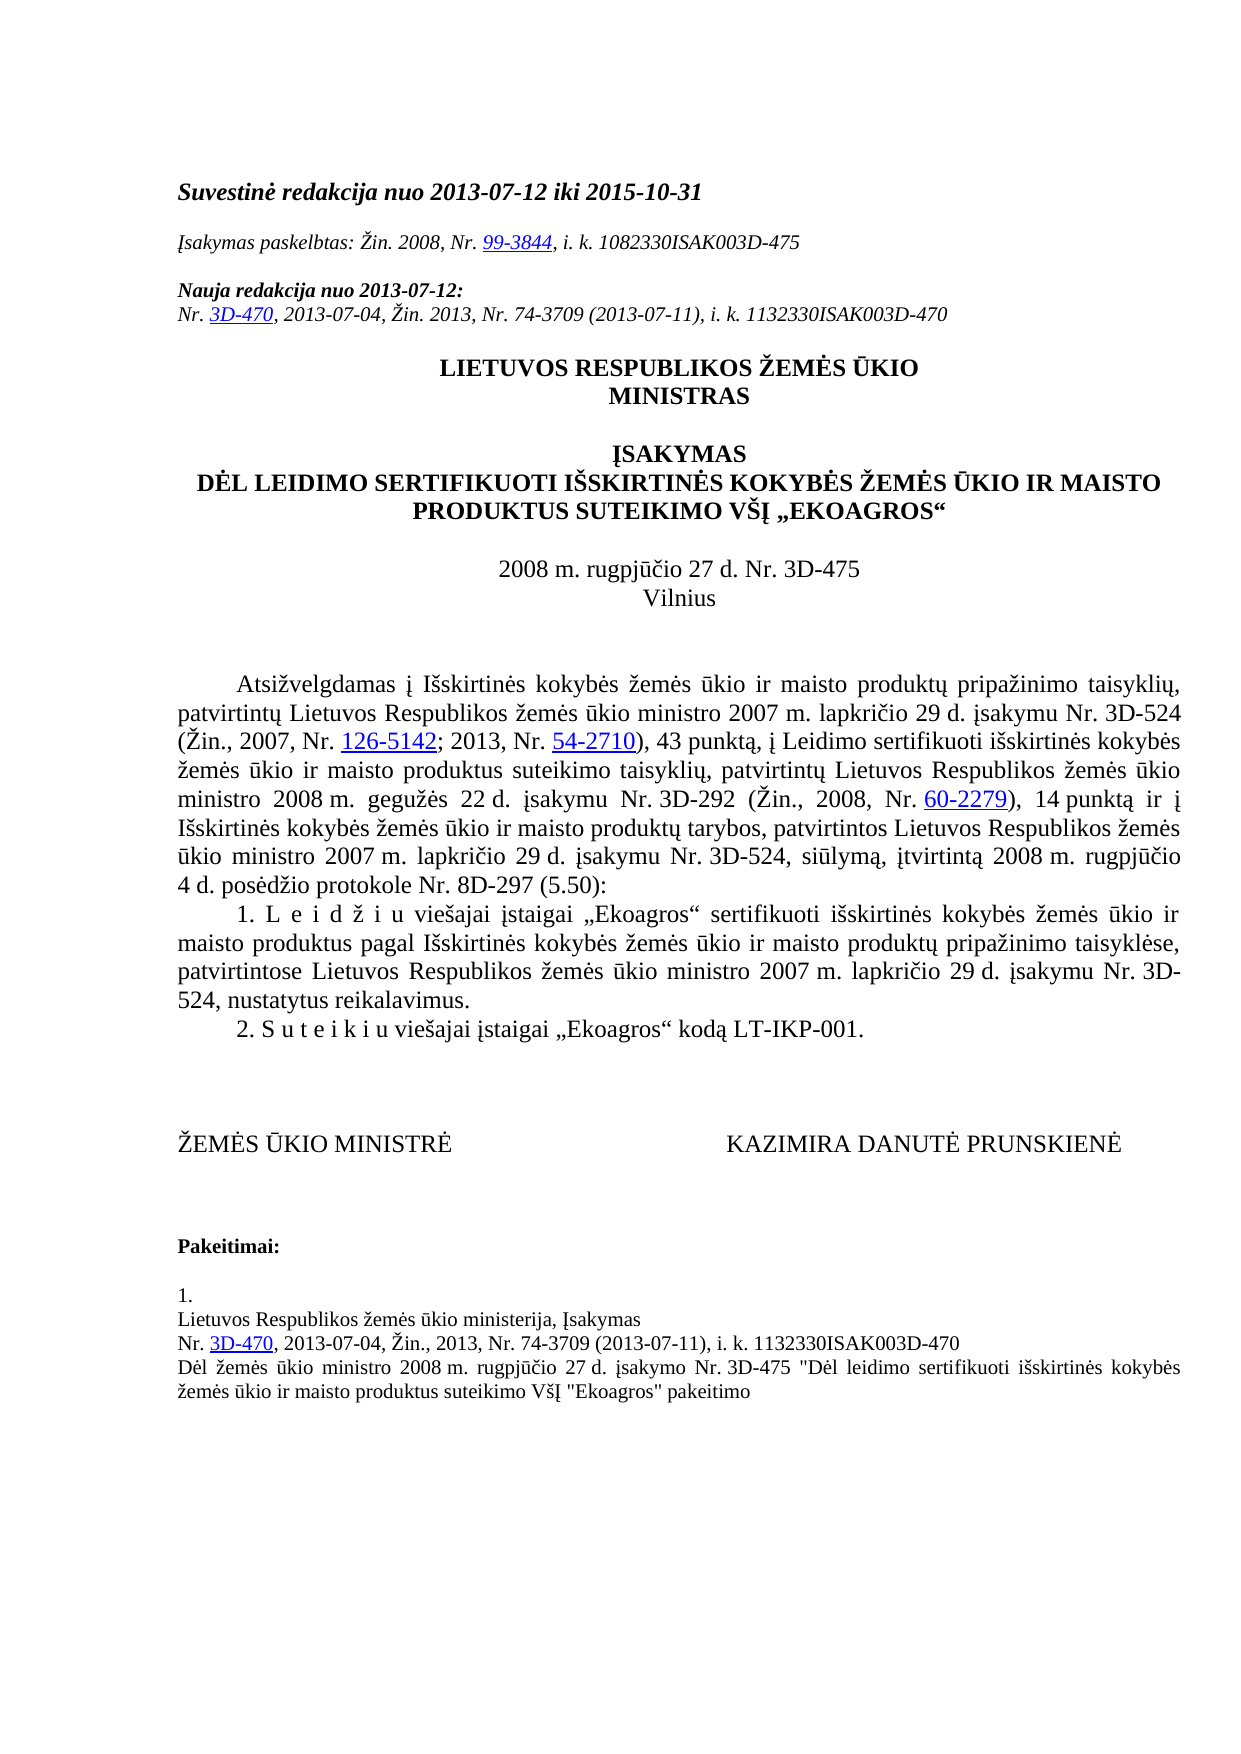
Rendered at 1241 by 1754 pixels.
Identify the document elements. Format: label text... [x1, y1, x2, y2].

text 2008 m. rugpjūčio 27 d. Nr. 3D-475 [177, 554, 1181, 583]
text Atsižvelgdamas į Išskirtinės kokybės žemės ūkio ir maisto produktų pripažinimo taisyklių, patvirtintų Lietuvos Respublikos žemės ūkio ministro 2007 m. lapkričio 29 d. įsakymu Nr. 3D-524 (Žin., 2007, Nr. 126-5142; 2013, Nr. 54-2710), 43 punktą, į Leidimo sertifikuoti išskirtinės kokybės žemės ūkio ir maisto produktus suteikimo taisyklių, patvirtintų Lietuvos Respublikos žemės ūkio ministro 2008 m. gegužės 22 d. įsakymu Nr. 3D-292 (Žin., 2008, Nr. 60-2279), 14 punktą ir į Išskirtinės kokybės žemės ūkio ir maisto produktų tarybos, patvirtintos Lietuvos Respublikos žemės ūkio ministro 2007 m. lapkričio 29 d. įsakymu Nr. 3D-524, siūlymą, įtvirtintą 2008 m. rugpjūčio 4 d. posėdžio protokole Nr. 8D-297 (5.50): [177, 669, 1181, 899]
text Lietuvos Respublikos žemės ūkio ministerija, Įsakymas [177, 1307, 1181, 1331]
text 2. S u t e i k i u viešajai įstaigai „Ekoagros“ kodą LT-IKP-001. [177, 1014, 1181, 1043]
text ĮSAKYMAS [177, 439, 1181, 468]
text Įsakymas paskelbtas: Žin. 2008, Nr. 99-3844, i. k. 1082330ISAK003D-475 [177, 230, 1181, 254]
text Vilnius [177, 583, 1181, 611]
text LIETUVOS RESPUBLIKOS ŽEMĖS ŪKIO [177, 353, 1181, 381]
text dĖL leidimo sertifikuoti išskirtinės kokybės žemės ūkio ir maisto produktus suteikimo VšĮ „Ekoagros“ [177, 468, 1181, 525]
text 1. [177, 1283, 1181, 1307]
text Dėl žemės ūkio ministro 2008 m. rugpjūčio 27 d. įsakymo Nr. 3D-475 "Dėl leidimo sertifikuoti išskirtinės kokybės žemės ūkio ir maisto produktus suteikimo VšĮ "Ekoagros" pakeitimo [177, 1355, 1181, 1403]
text Suvestinė redakcija nuo 2013-07-12 iki 2015-10-31 [177, 177, 1181, 206]
text Nauja redakcija nuo 2013-07-12: [177, 278, 1181, 302]
text Nr. 3D-470, 2013-07-04, Žin. 2013, Nr. 74-3709 (2013-07-11), i. k. 1132330ISAK003D-470 [177, 302, 1181, 326]
text 1. L e i d ž i u viešajai įstaigai „Ekoagros“ sertifikuoti išskirtinės kokybės žemės ūkio ir maisto produktus pagal Išskirtinės kokybės žemės ūkio ir maisto produktų pripažinimo taisyklėse, patvirtintose Lietuvos Respublikos žemės ūkio ministro 2007 m. lapkričio 29 d. įsakymu Nr. 3D-524, nustatytus reikalavimus. [177, 899, 1181, 1014]
text ŽEMĖS ŪKIO MINISTRĖ KAZIMIRA DANUTĖ PRUNSKIENĖ [177, 1129, 1181, 1158]
text Nr. 3D-470, 2013-07-04, Žin., 2013, Nr. 74-3709 (2013-07-11), i. k. 1132330ISAK003D-470 [177, 1331, 1181, 1355]
text Pakeitimai: [177, 1234, 1181, 1258]
text MINISTRAS [177, 381, 1181, 410]
